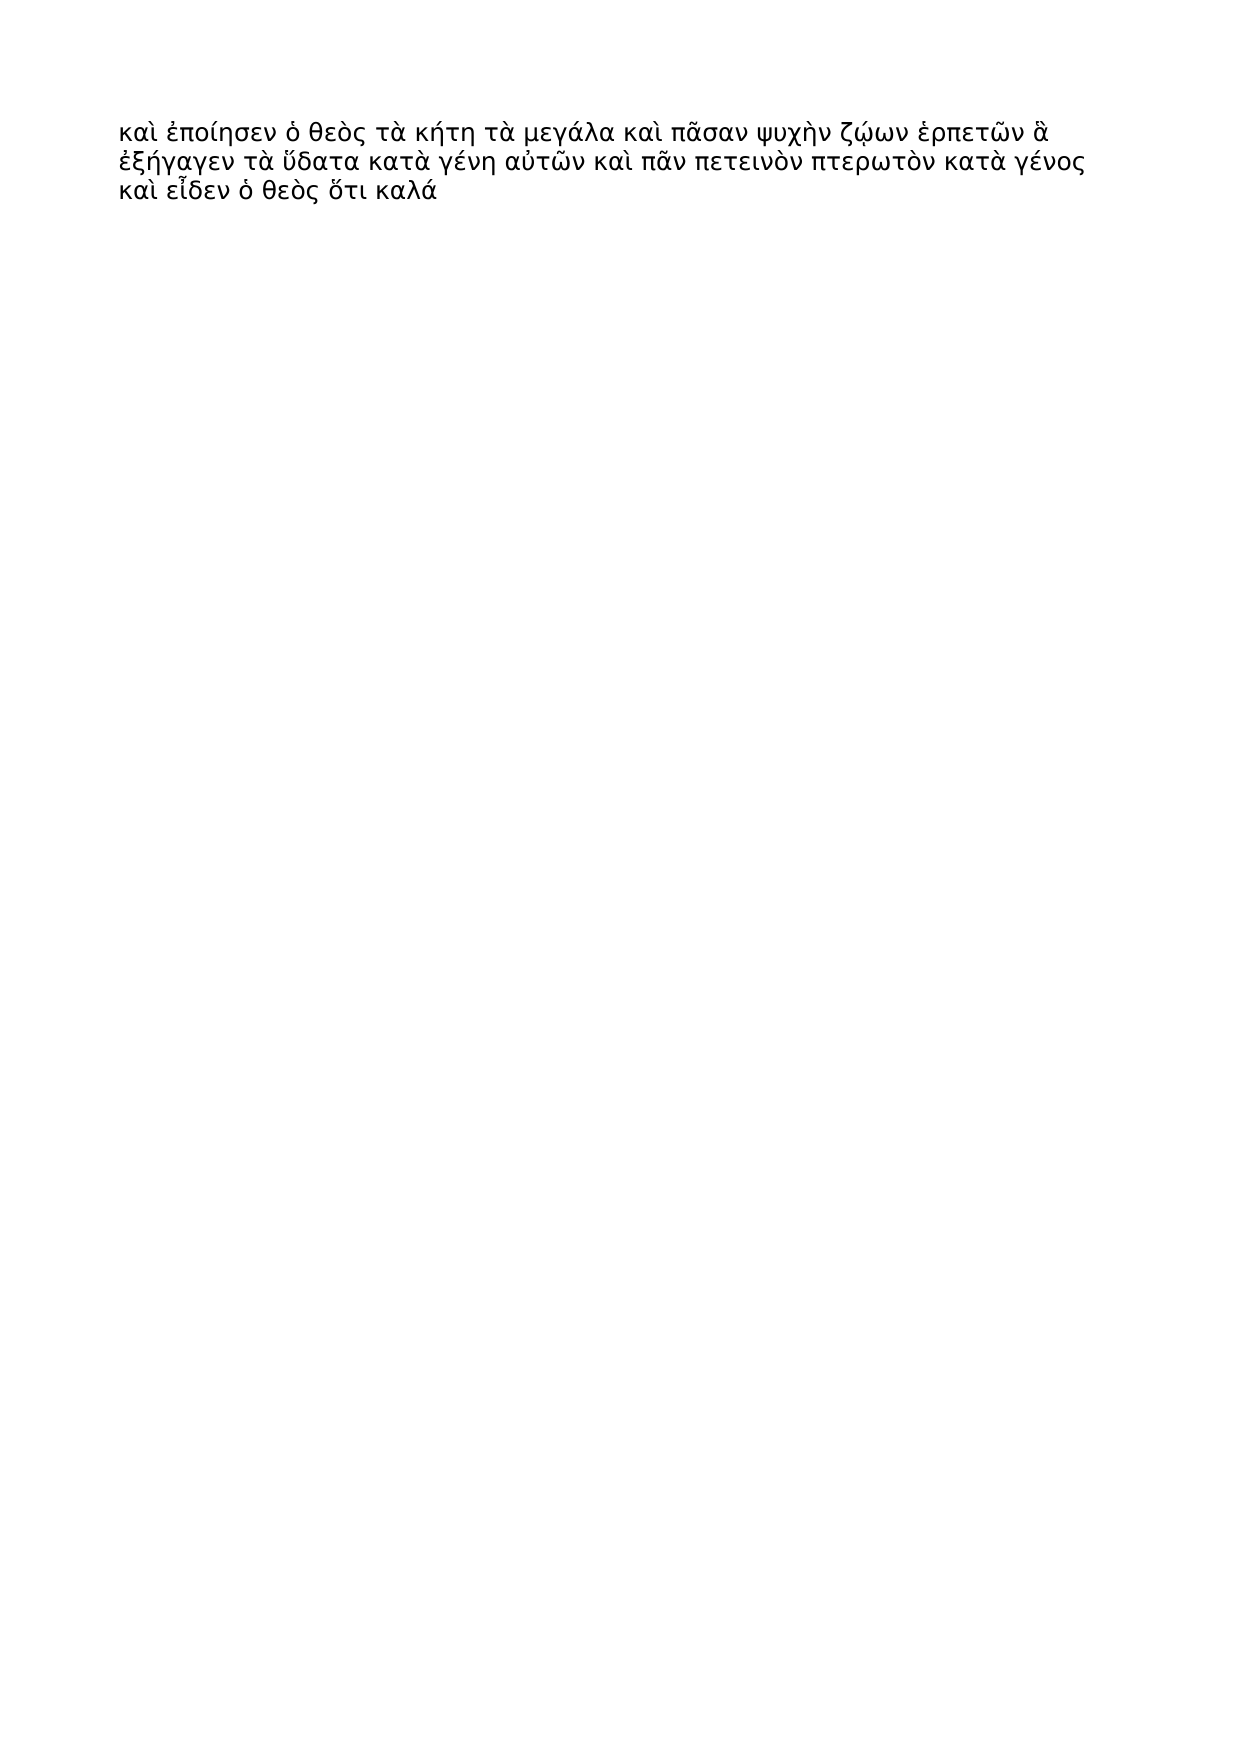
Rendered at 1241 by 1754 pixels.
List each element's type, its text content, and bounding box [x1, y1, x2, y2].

text καὶ ἐποίησεν ὁ θεὸς τὰ κήτη τὰ μεγάλα καὶ πᾶσαν ψυχὴν ζῴων ἑρπετῶν ἃ ἐξήγαγεν τὰ ὕδατα κατὰ γένη αὐτῶν καὶ πᾶν πετεινὸν πτερωτὸν κατὰ γένος καὶ εἶδεν ὁ θεὸς ὅτι καλά [118, 118, 1122, 206]
